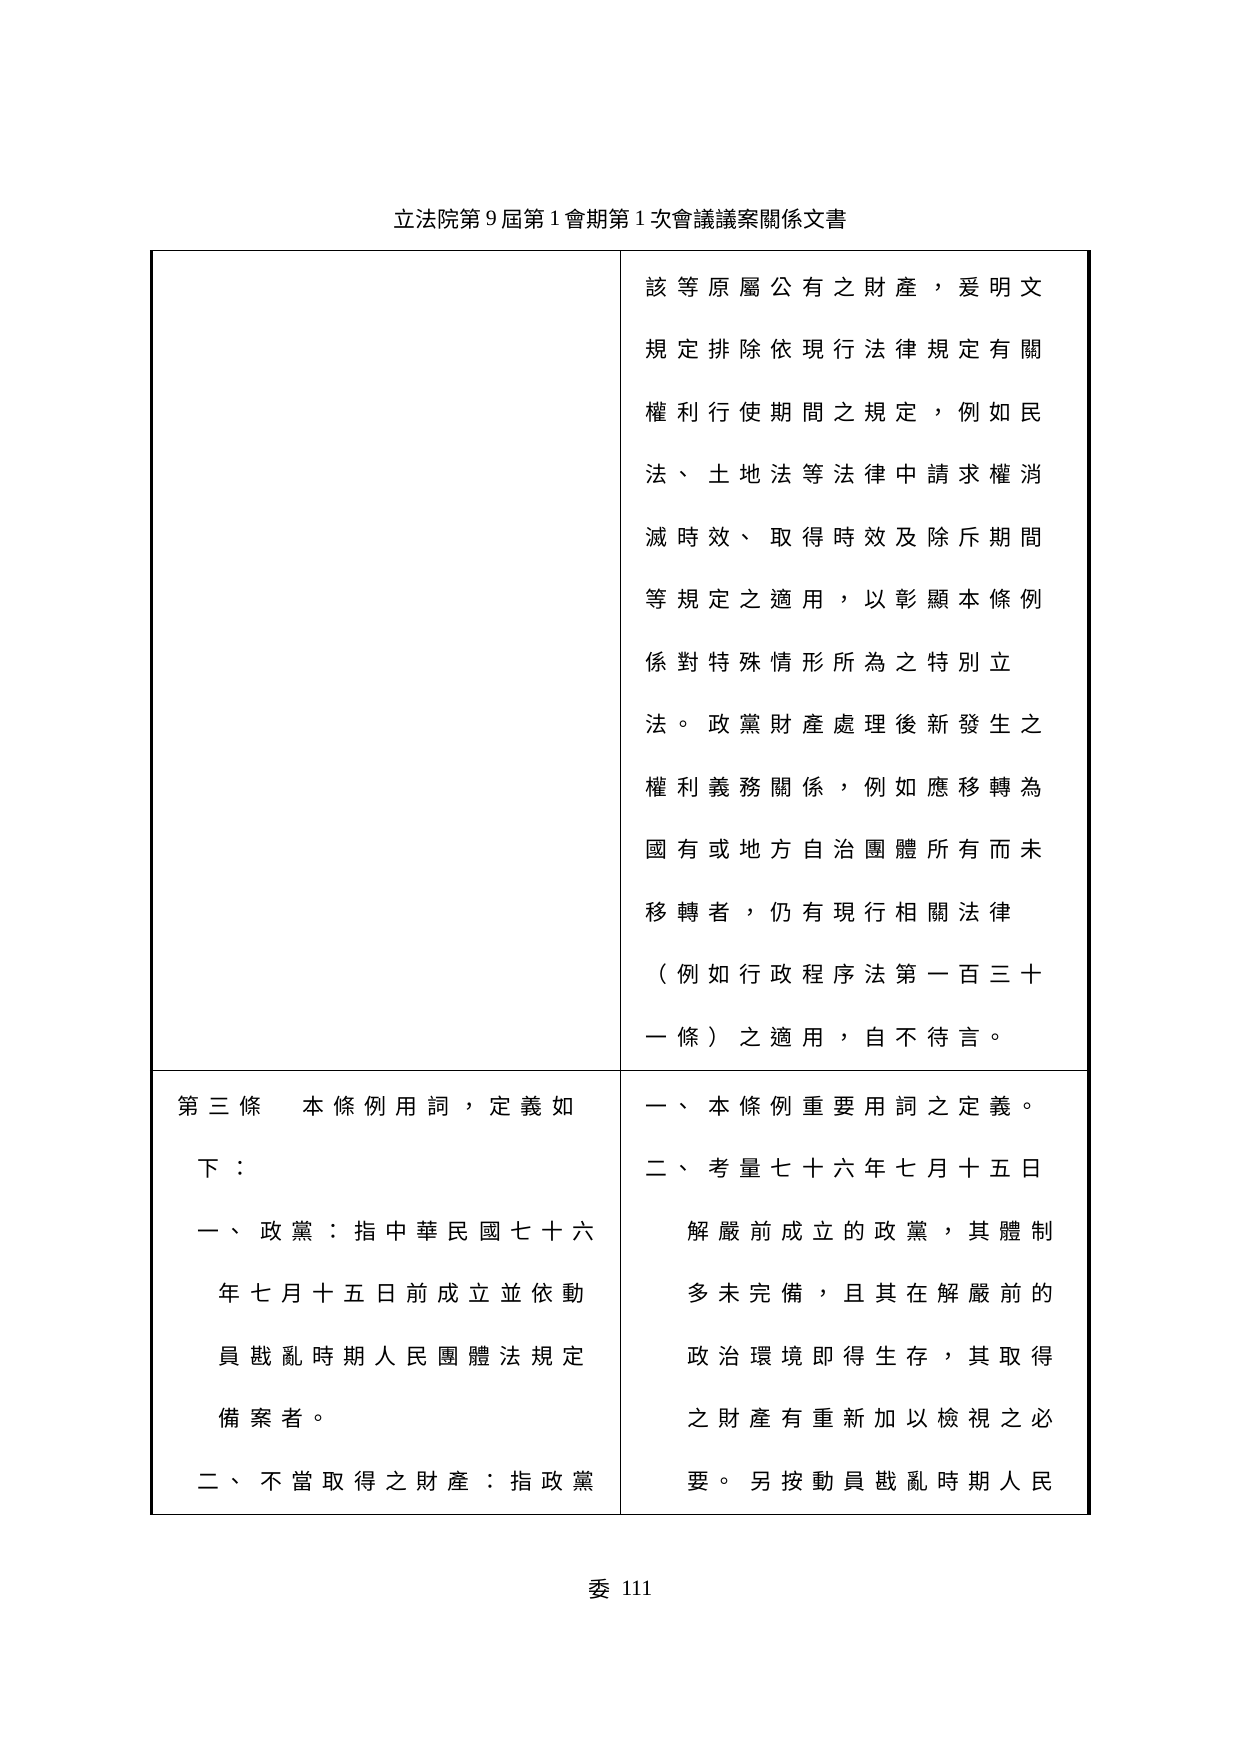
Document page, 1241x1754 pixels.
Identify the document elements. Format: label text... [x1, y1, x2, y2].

table_cell 第三條 本條例用詞，定義如下： 一、政黨：指中華民國七十六年七月十五日前成立並依動員戡亂時期人民團體法規定備案者。 二、不當取得之財產：指政黨 [153, 1071, 620, 1514]
table_cell 一、本條例重要用詞之定義。 二、考量七十六年七月十五日解嚴前成立的政黨，其體制多未完備，且其在解嚴前的政治環境即得生存，其取得之財產有重新加以檢視之必要。另按動員戡亂時期人民 [621, 1071, 1087, 1514]
table_cell 該等原屬公有之財產，爰明文規定排除依現行法律規定有關權利行使期間之規定，例如民法、土地法等法律中請求權消滅時效、取得時效及除斥期間等規定之適用，以彰顯本條例係對特殊情形所為之特別立法。政黨財產處理後新發生之權利義務關係，例如應移轉為國有或地方自治團體所有而未移轉者，仍有現行相關法律（例如行政程序法第一百三十一條）之適用，自不待言。 [621, 251, 1087, 1069]
table_cell [153, 251, 620, 1069]
